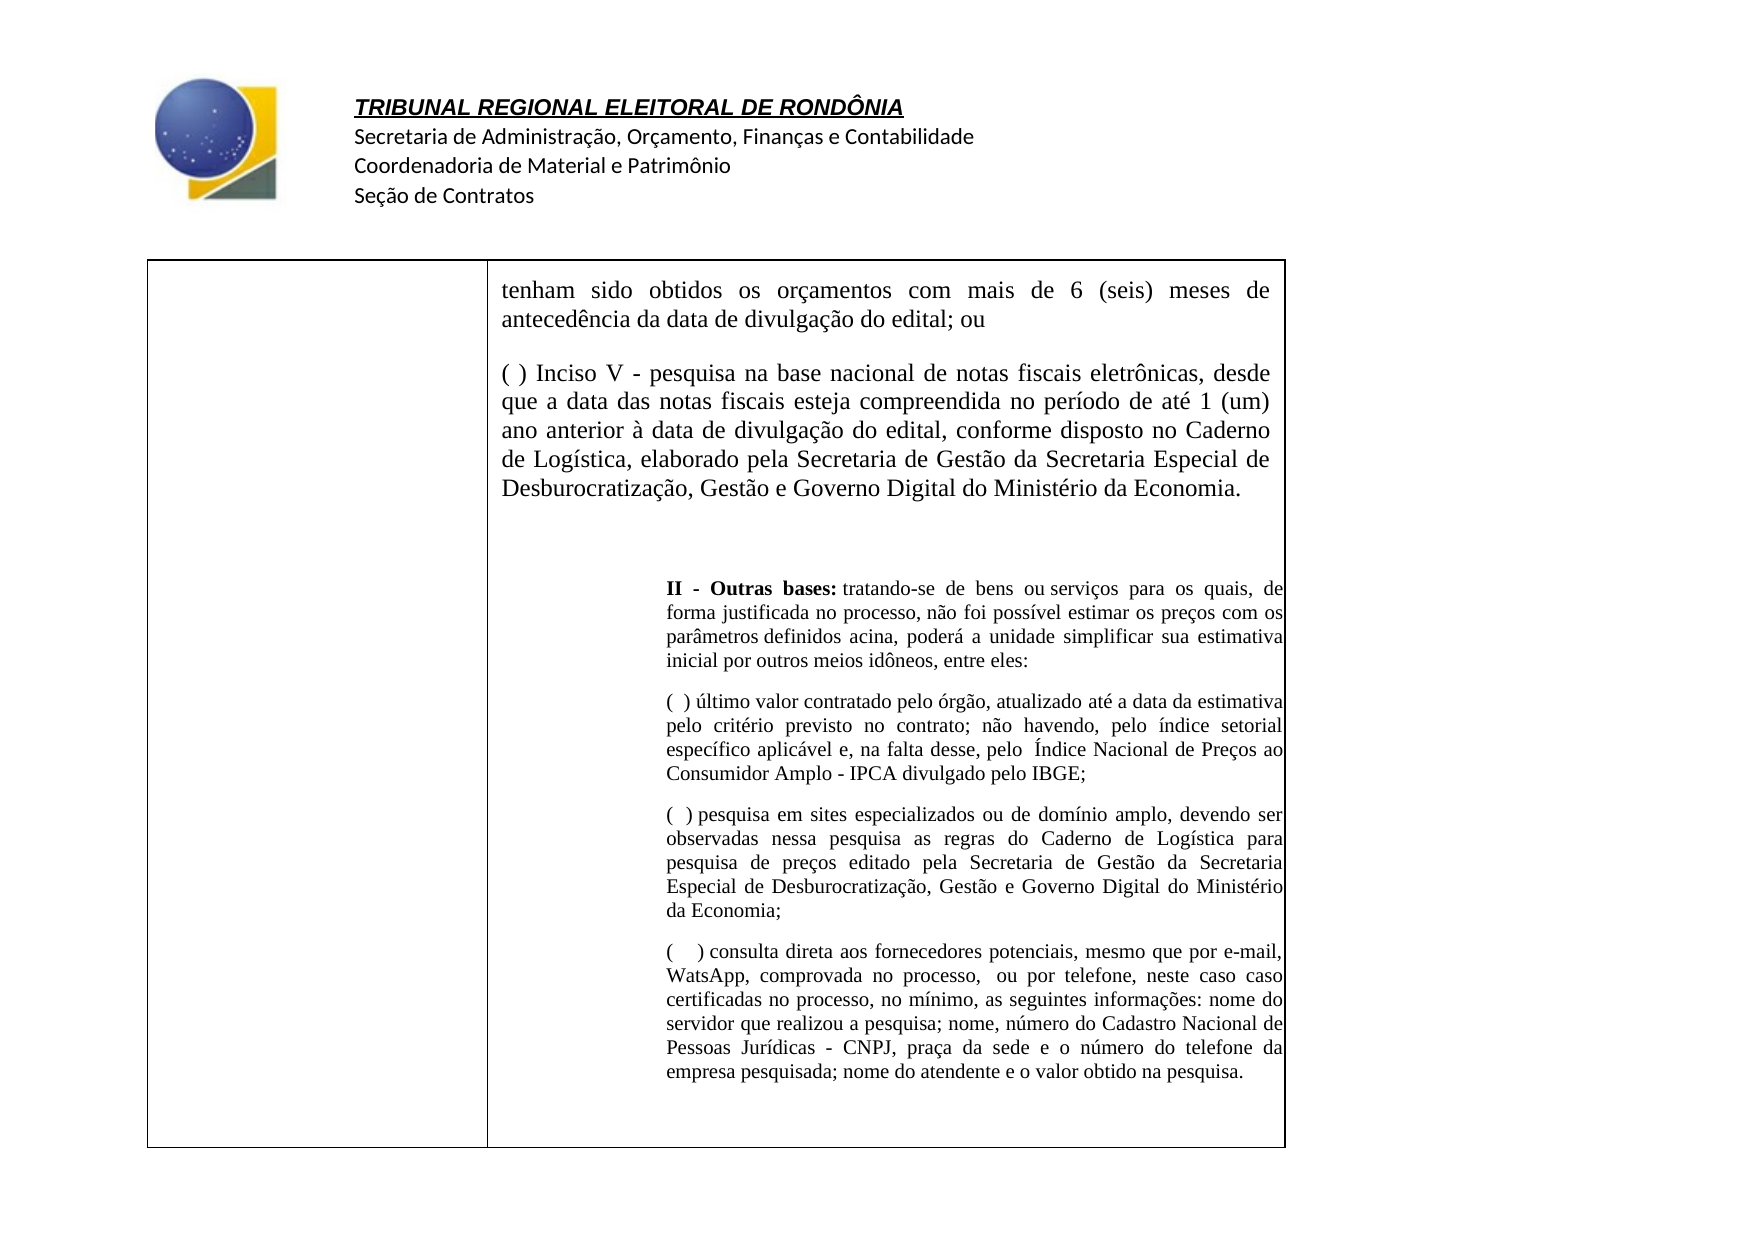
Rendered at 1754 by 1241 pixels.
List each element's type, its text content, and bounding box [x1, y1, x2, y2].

table_cell tenham sido obtidos os orçamentos com mais de 6 (seis) meses de antecedência da data de divulgação do edital; ou ( ) Inciso V - pesquisa na base nacional de notas fiscais eletrônicas, desde que a data das notas fiscais esteja compreendida no período de até 1 (um) ano anterior à data de divulgação do edital, conforme disposto no Caderno de Logística, elaborado pela Secretaria de Gestão da Secretaria Especial de Desburocratização, Gestão e Governo Digital do Ministério da Economia. II - Outras bases: tratando-se de bens ou serviços para os quais, de forma justificada no processo, não foi possível estimar os preços com os parâmetros definidos acina, poderá a unidade simplificar sua estimativa inicial por outros meios idôneos, entre eles: ( ) último valor contratado pelo órgão, atualizado até a data da estimativa pelo critério previsto no contrato; não havendo, pelo índice setorial específico aplicável e, na falta desse, pelo Índice Nacional de Preços ao Consumidor Amplo - IPCA divulgado pelo IBGE; ( ) pesquisa em sites especializados ou de domínio amplo, devendo ser observadas nessa pesquisa as regras do Caderno de Logística para pesquisa de preços editado pela Secretaria de Gestão da Secretaria Especial de Desburocratização, Gestão e Governo Digital do Ministério da Economia; ( ) consulta direta aos fornecedores potenciais, mesmo que por e-mail, WatsApp, comprovada no processo, ou por telefone, neste caso caso certificadas no processo, no mínimo, as seguintes informações: nome do servidor que realizou a pesquisa; nome, número do Cadastro Nacional de Pessoas Jurídicas - CNPJ, praça da sede e o número do telefone da empresa pesquisada; nome do atendente e o valor obtido na pesquisa. [488, 261, 1284, 1147]
table_cell [148, 261, 487, 1147]
